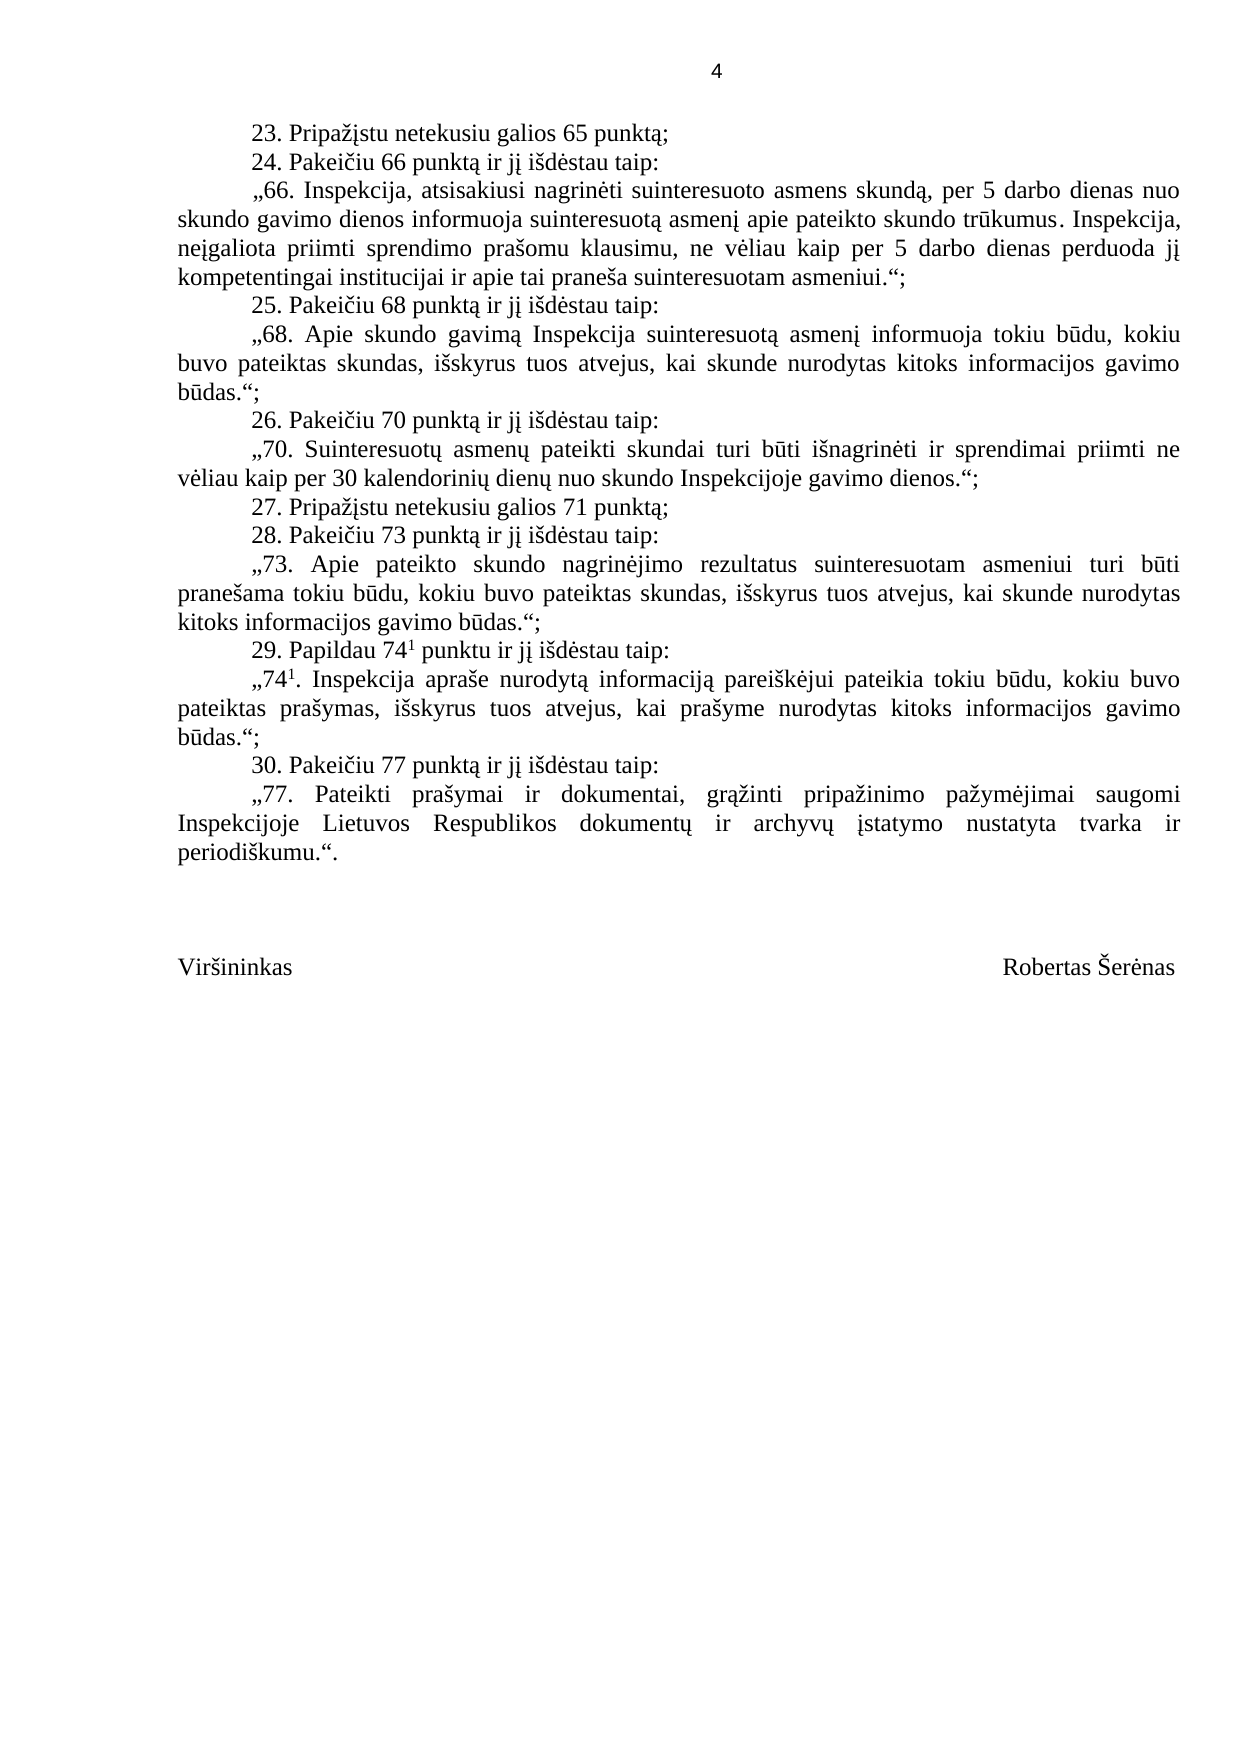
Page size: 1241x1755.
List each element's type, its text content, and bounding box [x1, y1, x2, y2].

text 25. Pakeičiu 68 punktą ir jį išdėstau taip: [251, 291, 1181, 319]
text „68. Apie skundo gavimą Inspekcija suinteresuotą asmenį informuoja tokiu būdu, kokiu buvo pateiktas skundas, išskyrus tuos atvejus, kai skunde nurodytas kitoks informacijos gavimo būdas.“; [177, 319, 1181, 406]
text „741. Inspekcija apraše nurodytą informaciją pareiškėjui pateikia tokiu būdu, kokiu buvo pateiktas prašymas, išskyrus tuos atvejus, kai prašyme nurodytas kitoks informacijos gavimo būdas.“; [177, 664, 1181, 751]
text „73. Apie pateikto skundo nagrinėjimo rezultatus suinteresuotam asmeniui turi būti pranešama tokiu būdu, kokiu buvo pateiktas skundas, išskyrus tuos atvejus, kai skunde nurodytas kitoks informacijos gavimo būdas.“; [177, 549, 1181, 636]
text 26. Pakeičiu 70 punktą ir jį išdėstau taip: [251, 406, 1181, 434]
text 30. Pakeičiu 77 punktą ir jį išdėstau taip: [251, 751, 1181, 779]
text 23. Pripažįstu netekusiu galios 65 punktą; [251, 118, 1181, 147]
text 28. Pakeičiu 73 punktą ir jį išdėstau taip: [251, 521, 1181, 549]
text 27. Pripažįstu netekusiu galios 71 punktą; [251, 492, 1181, 521]
text „77. Pateikti prašymai ir dokumentai, grąžinti pripažinimo pažymėjimai saugomi Inspekcijoje Lietuvos Respublikos dokumentų ir archyvų įstatymo nustatyta tvarka ir periodiškumu.“. [177, 779, 1181, 866]
text „70. Suinteresuotų asmenų pateikti skundai turi būti išnagrinėti ir sprendimai priimti ne vėliau kaip per 30 kalendorinių dienų nuo skundo Inspekcijoje gavimo dienos.“; [177, 434, 1181, 492]
text „66. Inspekcija, atsisakiusi nagrinėti suinteresuoto asmens skundą, per 5 darbo dienas nuo skundo gavimo dienos informuoja suinteresuotą asmenį apie pateikto skundo trūkumus. Inspekcija, neįgaliota priimti sprendimo prašomu klausimu, ne vėliau kaip per 5 darbo dienas perduoda jį kompetentingai institucijai ir apie tai praneša suinteresuotam asmeniui.“; [177, 176, 1181, 291]
text Viršininkas Robertas Šerėnas [177, 952, 1181, 981]
text 29. Papildau 741 punktu ir jį išdėstau taip: [251, 636, 1181, 664]
text 24. Pakeičiu 66 punktą ir jį išdėstau taip: [251, 147, 1181, 176]
